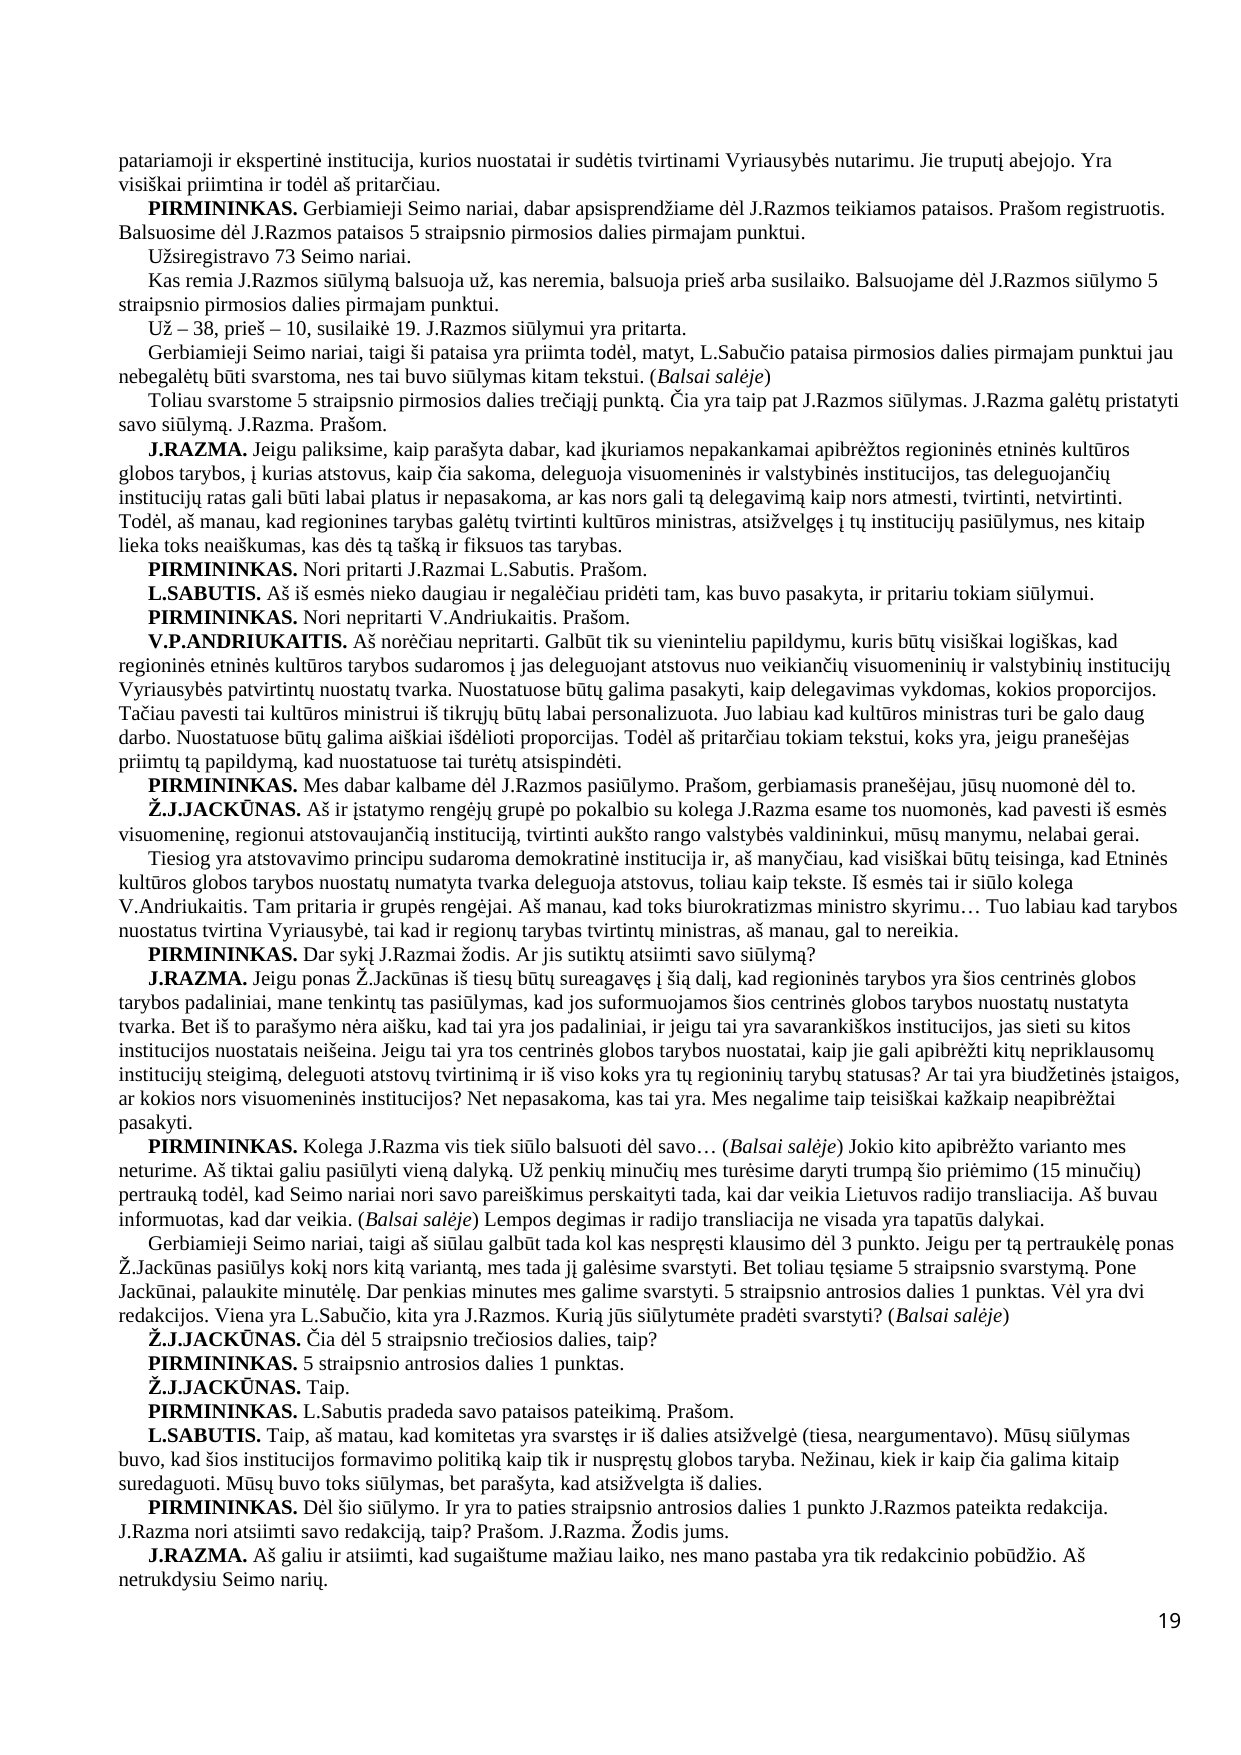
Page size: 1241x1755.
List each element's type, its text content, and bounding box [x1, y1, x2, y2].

text V.P.ANDRIUKAITIS. Aš norėčiau nepritarti. Galbūt tik su vieninteliu papildymu, kuris būtų visiškai logiškas, kad regioninės etninės kultūros tarybos sudaromos į jas deleguojant atstovus nuo veikiančių visuomeninių ir valstybinių institucijų Vyriausybės patvirtintų nuostatų tvarka. Nuostatuose būtų galima pasakyti, kaip delegavimas vykdomas, kokios proporcijos. Tačiau pavesti tai kultūros ministrui iš tikrųjų būtų labai personalizuota. Juo labiau kad kultūros ministras turi be galo daug darbo. Nuostatuose būtų galima aiškiai išdėlioti proporcijas. Todėl aš pritarčiau tokiam tekstui, koks yra, jeigu pranešėjas priimtų tą papildymą, kad nuostatuose tai turėtų atsispindėti. [118, 629, 1181, 773]
text J.RAZMA. Jeigu ponas Ž.Jackūnas iš tiesų būtų sureagavęs į šią dalį, kad regioninės tarybos yra šios centrinės globos tarybos padaliniai, mane tenkintų tas pasiūlymas, kad jos suformuojamos šios centrinės globos tarybos nuostatų nustatyta tvarka. Bet iš to parašymo nėra aišku, kad tai yra jos padaliniai, ir jeigu tai yra savarankiškos institucijos, jas sieti su kitos institucijos nuostatais neišeina. Jeigu tai yra tos centrinės globos tarybos nuostatai, kaip jie gali apibrėžti kitų nepriklausomų institucijų steigimą, deleguoti atstovų tvirtinimą ir iš viso koks yra tų regioninių tarybų statusas? Ar tai yra biudžetinės įstaigos, ar kokios nors visuomeninės institucijos? Net nepasakoma, kas tai yra. Mes negalime taip teisiškai kažkaip neapibrėžtai pasakyti. [118, 966, 1181, 1134]
text Ž.J.JACKŪNAS. Aš ir įstatymo rengėjų grupė po pokalbio su kolega J.Razma esame tos nuomonės, kad pavesti iš esmės visuomeninę, regionui atstovaujančią instituciją, tvirtinti aukšto rango valstybės valdininkui, mūsų manymu, nelabai gerai. [118, 797, 1181, 846]
text L.SABUTIS. Aš iš esmės nieko daugiau ir negalėčiau pridėti tam, kas buvo pasakyta, ir pritariu tokiam siūlymui. [118, 581, 1181, 605]
text PIRMININKAS. Nori nepritarti V.Andriukaitis. Prašom. [118, 605, 1181, 629]
text PIRMININKAS. 5 straipsnio antrosios dalies 1 punktas. [118, 1351, 1181, 1375]
text Kas remia J.Razmos siūlymą balsuoja už, kas neremia, balsuoja prieš arba susilaiko. Balsuojame dėl J.Razmos siūlymo 5 straipsnio pirmosios dalies pirmajam punktui. [118, 268, 1181, 316]
text PIRMININKAS. Dėl šio siūlymo. Ir yra to paties straipsnio antrosios dalies 1 punkto J.Razmos pateikta redakcija. J.Razma nori atsiimti savo redakciją, taip? Prašom. J.Razma. Žodis jums. [118, 1495, 1181, 1543]
text Tiesiog yra atstovavimo principu sudaroma demokratinė institucija ir, aš manyčiau, kad visiškai būtų teisinga, kad Etninės kultūros globos tarybos nuostatų numatyta tvarka deleguoja atstovus, toliau kaip tekste. Iš esmės tai ir siūlo kolega V.Andriukaitis. Tam pritaria ir grupės rengėjai. Aš manau, kad toks biurokratizmas ministro skyrimu… Tuo labiau kad tarybos nuostatus tvirtina Vyriausybė, tai kad ir regionų tarybas tvirtintų ministras, aš manau, gal to nereikia. [118, 846, 1181, 942]
text Užsiregistravo 73 Seimo nariai. [118, 244, 1181, 268]
text Gerbiamieji Seimo nariai, taigi aš siūlau galbūt tada kol kas nespręsti klausimo dėl 3 punkto. Jeigu per tą pertraukėlę ponas Ž.Jackūnas pasiūlys kokį nors kitą variantą, mes tada jį galėsime svarstyti. Bet toliau tęsiame 5 straipsnio svarstymą. Pone Jackūnai, palaukite minutėlę. Dar penkias minutes mes galime svarstyti. 5 straipsnio antrosios dalies 1 punktas. Vėl yra dvi redakcijos. Viena yra L.Sabučio, kita yra J.Razmos. Kurią jūs siūlytumėte pradėti svarstyti? (Balsai salėje) [118, 1231, 1181, 1327]
text Ž.J.JACKŪNAS. Taip. [118, 1375, 1181, 1399]
text L.SABUTIS. Taip, aš matau, kad komitetas yra svarstęs ir iš dalies atsižvelgė (tiesa, neargumentavo). Mūsų siūlymas buvo, kad šios institucijos formavimo politiką kaip tik ir nuspręstų globos taryba. Nežinau, kiek ir kaip čia galima kitaip suredaguoti. Mūsų buvo toks siūlymas, bet parašyta, kad atsižvelgta iš dalies. [118, 1423, 1181, 1495]
text patariamoji ir ekspertinė institucija, kurios nuostatai ir sudėtis tvirtinami Vyriausybės nutarimu. Jie truputį abejojo. Yra visiškai priimtina ir todėl aš pritarčiau. [118, 148, 1181, 196]
text Toliau svarstome 5 straipsnio pirmosios dalies trečiąjį punktą. Čia yra taip pat J.Razmos siūlymas. J.Razma galėtų pristatyti savo siūlymą. J.Razma. Prašom. [118, 388, 1181, 436]
text PIRMININKAS. Mes dabar kalbame dėl J.Razmos pasiūlymo. Prašom, gerbiamasis pranešėjau, jūsų nuomonė dėl to. [118, 773, 1181, 797]
text PIRMININKAS. L.Sabutis pradeda savo pataisos pateikimą. Prašom. [118, 1399, 1181, 1423]
text J.RAZMA. Aš galiu ir atsiimti, kad sugaištume mažiau laiko, nes mano pastaba yra tik redakcinio pobūdžio. Aš netrukdysiu Seimo narių. [118, 1543, 1181, 1591]
text Gerbiamieji Seimo nariai, taigi ši pataisa yra priimta todėl, matyt, L.Sabučio pataisa pirmosios dalies pirmajam punktui jau nebegalėtų būti svarstoma, nes tai buvo siūlymas kitam tekstui. (Balsai salėje) [118, 340, 1181, 388]
text PIRMININKAS. Dar sykį J.Razmai žodis. Ar jis sutiktų atsiimti savo siūlymą? [118, 942, 1181, 966]
text Ž.J.JACKŪNAS. Čia dėl 5 straipsnio trečiosios dalies, taip? [118, 1327, 1181, 1351]
text PIRMININKAS. Kolega J.Razma vis tiek siūlo balsuoti dėl savo… (Balsai salėje) Jokio kito apibrėžto varianto mes neturime. Aš tiktai galiu pasiūlyti vieną dalyką. Už penkių minučių mes turėsime daryti trumpą šio priėmimo (15 minučių) pertrauką todėl, kad Seimo nariai nori savo pareiškimus perskaityti tada, kai dar veikia Lietuvos radijo transliacija. Aš buvau informuotas, kad dar veikia. (Balsai salėje) Lempos degimas ir radijo transliacija ne visada yra tapatūs dalykai. [118, 1134, 1181, 1231]
text PIRMININKAS. Gerbiamieji Seimo nariai, dabar apsisprendžiame dėl J.Razmos teikiamos pataisos. Prašom registruotis. Balsuosime dėl J.Razmos pataisos 5 straipsnio pirmosios dalies pirmajam punktui. [118, 196, 1181, 244]
text J.RAZMA. Jeigu paliksime, kaip parašyta dabar, kad įkuriamos nepakankamai apibrėžtos regioninės etninės kultūros globos tarybos, į kurias atstovus, kaip čia sakoma, deleguoja visuomeninės ir valstybinės institucijos, tas deleguojančių institucijų ratas gali būti labai platus ir nepasakoma, ar kas nors gali tą delegavimą kaip nors atmesti, tvirtinti, netvirtinti. Todėl, aš manau, kad regionines tarybas galėtų tvirtinti kultūros ministras, atsižvelgęs į tų institucijų pasiūlymus, nes kitaip lieka toks neaiškumas, kas dės tą tašką ir fiksuos tas tarybas. [118, 436, 1181, 557]
text Už – 38, prieš – 10, susilaikė 19. J.Razmos siūlymui yra pritarta. [118, 316, 1181, 340]
text PIRMININKAS. Nori pritarti J.Razmai L.Sabutis. Prašom. [118, 557, 1181, 581]
